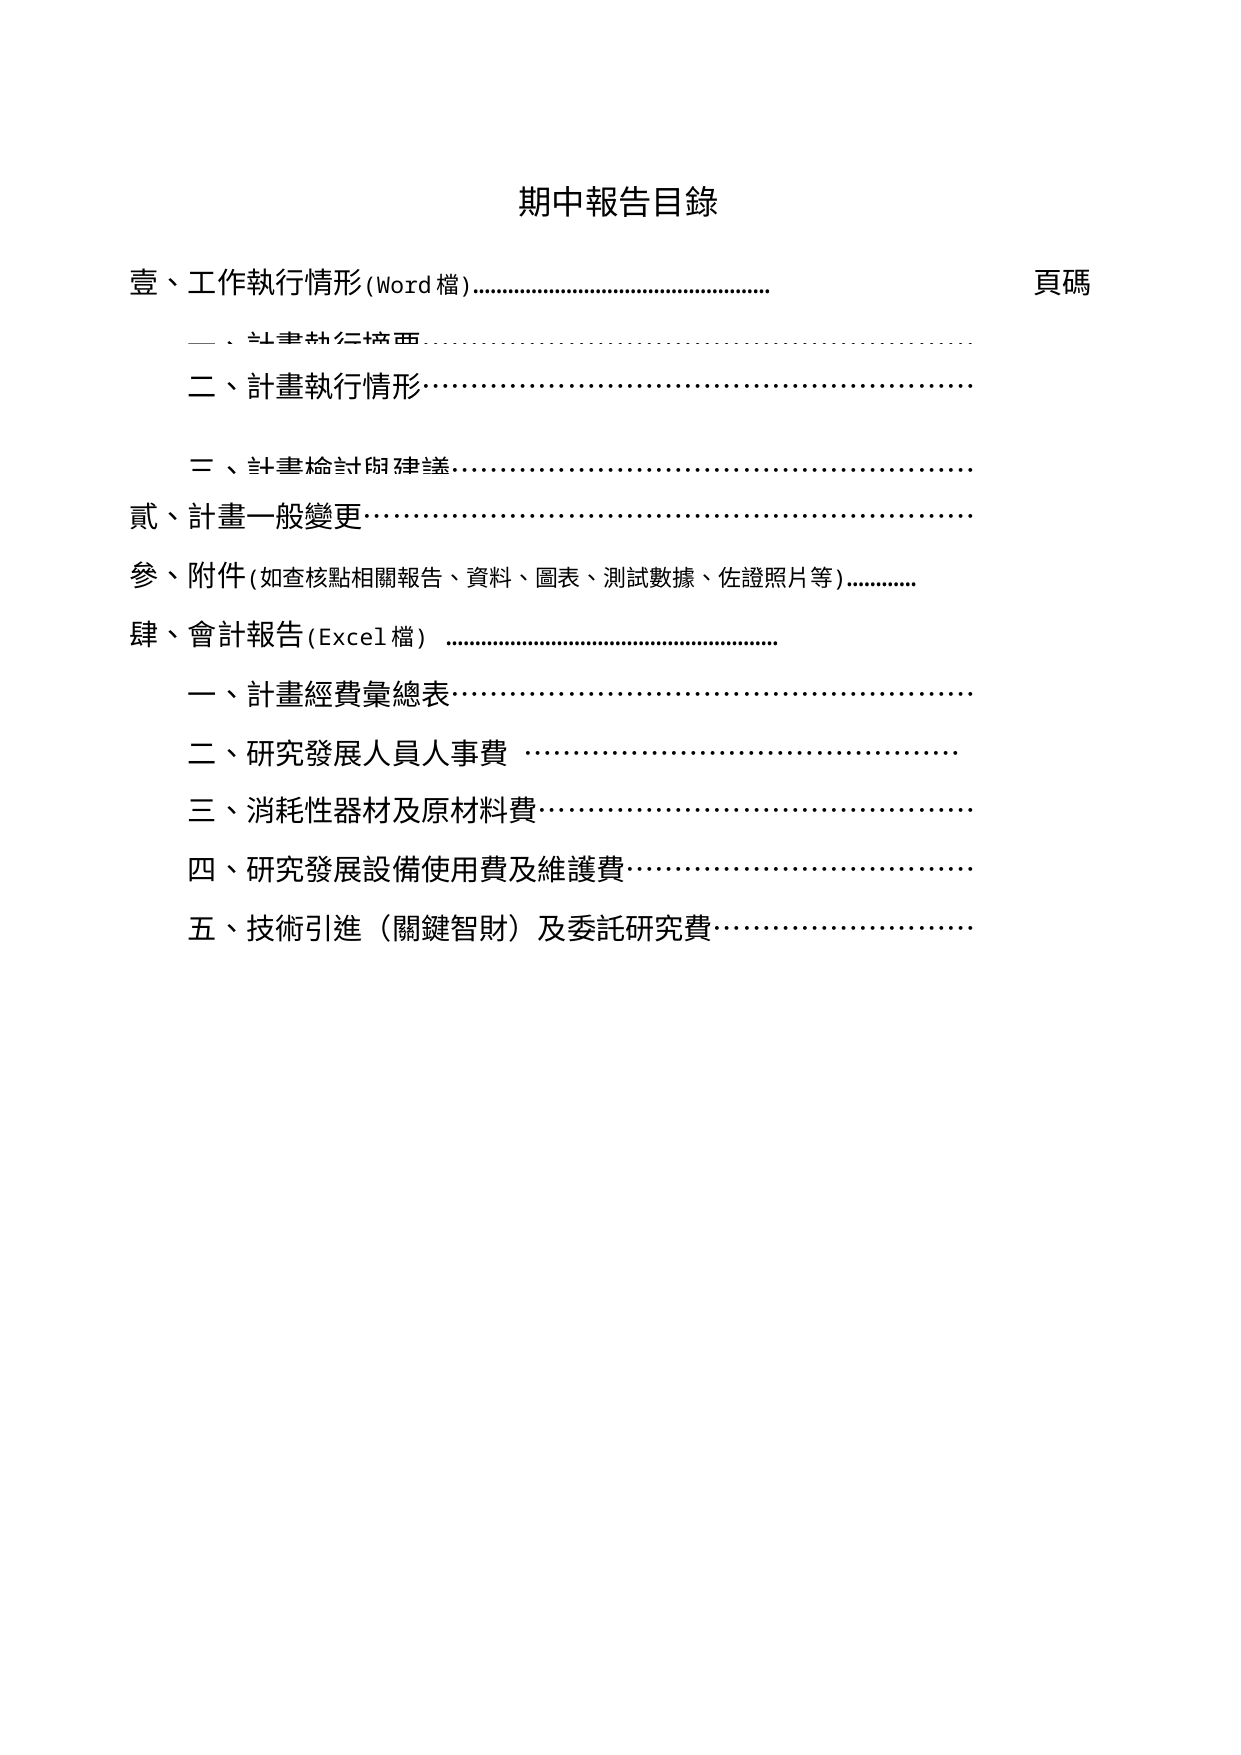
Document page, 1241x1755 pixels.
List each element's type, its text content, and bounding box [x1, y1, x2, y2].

table_cell [998, 592, 1131, 651]
table_cell [998, 710, 1131, 767]
table_cell 肆、會計報告(Excel檔) ………………………………………………… [118, 592, 998, 651]
table_cell [998, 767, 1131, 826]
text 期中報告目錄 [118, 158, 1118, 221]
table_cell [998, 533, 1131, 592]
table_cell [998, 826, 1131, 885]
table_cell [998, 885, 1131, 944]
table_cell [998, 474, 1131, 532]
table_cell 一、計畫經費彙總表……………………………………………… [118, 651, 998, 710]
table_cell [998, 302, 1131, 343]
table_cell 一、計畫執行摘要………………………………………………… [118, 302, 998, 343]
table_cell 參、附件(如查核點相關報告、資料、圖表、測試數據、佐證照片等)………… [118, 533, 998, 592]
table_cell 三、消耗性器材及原材料費……………………………………… [118, 767, 998, 826]
table_cell 二、計畫執行情形………………………………………………… 三、計畫檢討與建議……………………………………………… [118, 343, 998, 473]
table_cell 五、技術引進（關鍵智財）及委託研究費……………………… [118, 885, 998, 944]
table_cell 二、研究發展人員人事費 ……………………………………… [118, 710, 998, 767]
table_cell [998, 343, 1131, 473]
table_header 頁碼 [998, 240, 1131, 302]
table_cell 貳、計畫一般變更……………………………………………………… [118, 474, 998, 532]
table_cell 四、研究發展設備使用費及維護費……………………………… [118, 826, 998, 885]
table_cell [998, 651, 1131, 710]
table_header 壹、工作執行情形(Word檔)…………………………………………… [118, 240, 998, 302]
